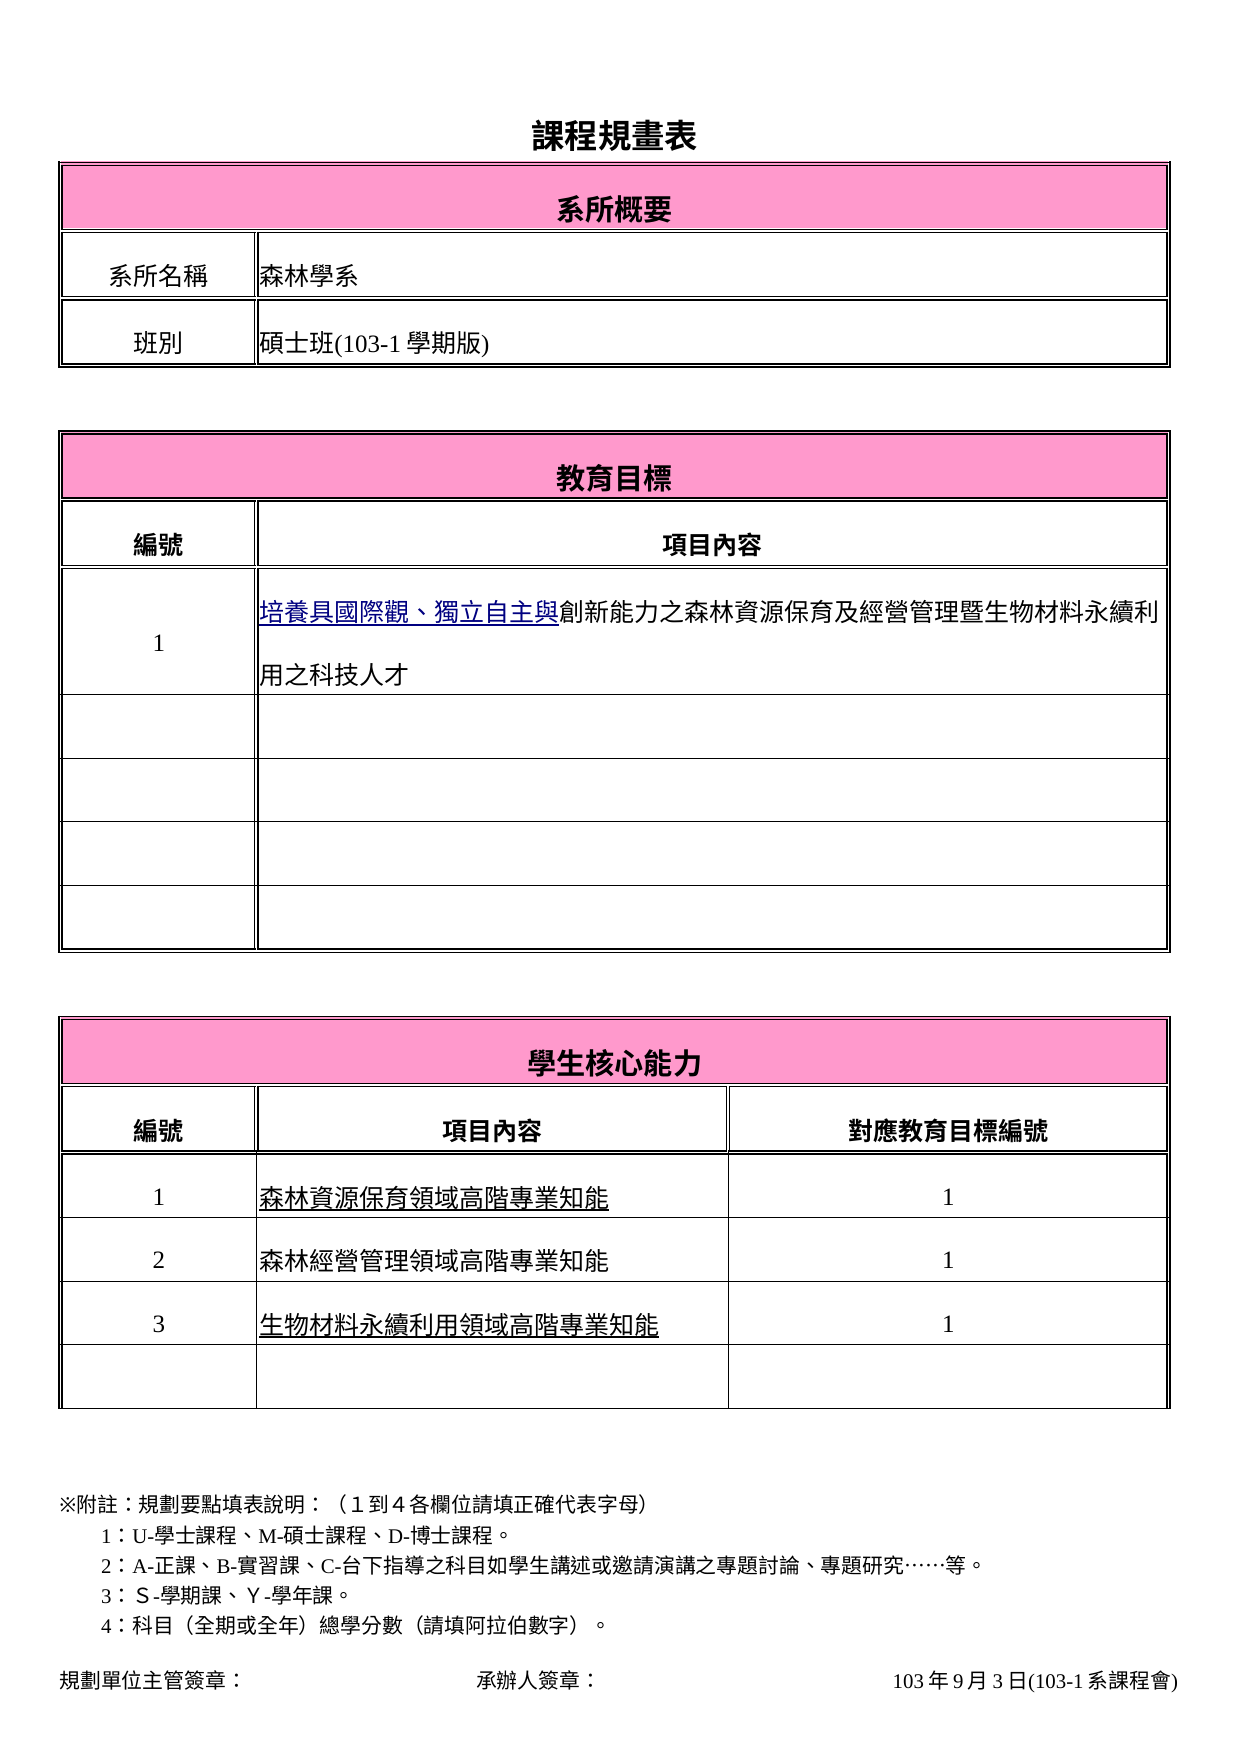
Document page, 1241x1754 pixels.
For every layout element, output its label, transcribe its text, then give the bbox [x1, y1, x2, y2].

table_cell 班別 [63, 301, 254, 363]
table_cell 1 [729, 1155, 1166, 1217]
table_cell [728, 953, 1168, 1016]
table_cell [259, 822, 1166, 885]
table_cell 項目內容 [259, 502, 1166, 564]
table_cell 1 [729, 1218, 1166, 1281]
table_cell [63, 886, 254, 948]
table_cell 系所名稱 [63, 233, 254, 296]
table_cell [259, 886, 1166, 948]
table_cell 編號 [63, 1087, 254, 1150]
table_cell [63, 695, 254, 758]
table_cell 碩士班(103-1學期版) [259, 301, 1166, 363]
table_cell 項目內容 [259, 1087, 726, 1150]
table_cell [61, 368, 1168, 430]
table_cell [63, 822, 254, 885]
table_cell 1 [63, 569, 254, 694]
table_cell 培養具國際觀、獨立自主與創新能力之森林資源保育及經營管理暨生物材料永續利用之科技人才 [259, 569, 1166, 694]
table_cell 生物材料永續利用領域高階專業知能 [257, 1282, 728, 1344]
table_cell 2 [63, 1218, 256, 1281]
table_cell 1 [63, 1155, 256, 1217]
table_cell 森林經營管理領域高階專業知能 [257, 1218, 728, 1281]
table_header 課程規畫表 [61, 86, 1168, 161]
table_cell [63, 1345, 256, 1408]
table_cell 3 [63, 1282, 256, 1344]
table_cell [256, 953, 728, 1016]
table_cell [729, 1345, 1166, 1408]
table_cell [63, 759, 254, 821]
table_cell 對應教育目標編號 [730, 1087, 1166, 1150]
table_cell [61, 953, 256, 1016]
table_cell 系所概要 [63, 166, 1166, 228]
table_cell 教育目標 [63, 435, 1166, 497]
table_cell 1 [729, 1282, 1166, 1344]
table_cell [259, 695, 1166, 758]
table_cell 編號 [63, 502, 254, 564]
table_cell 學生核心能力 [63, 1020, 1166, 1083]
table_cell [257, 1345, 728, 1408]
table_cell 森林資源保育領域高階專業知能 [257, 1155, 728, 1217]
table_cell 森林學系 [259, 233, 1166, 296]
table_cell [259, 759, 1166, 821]
